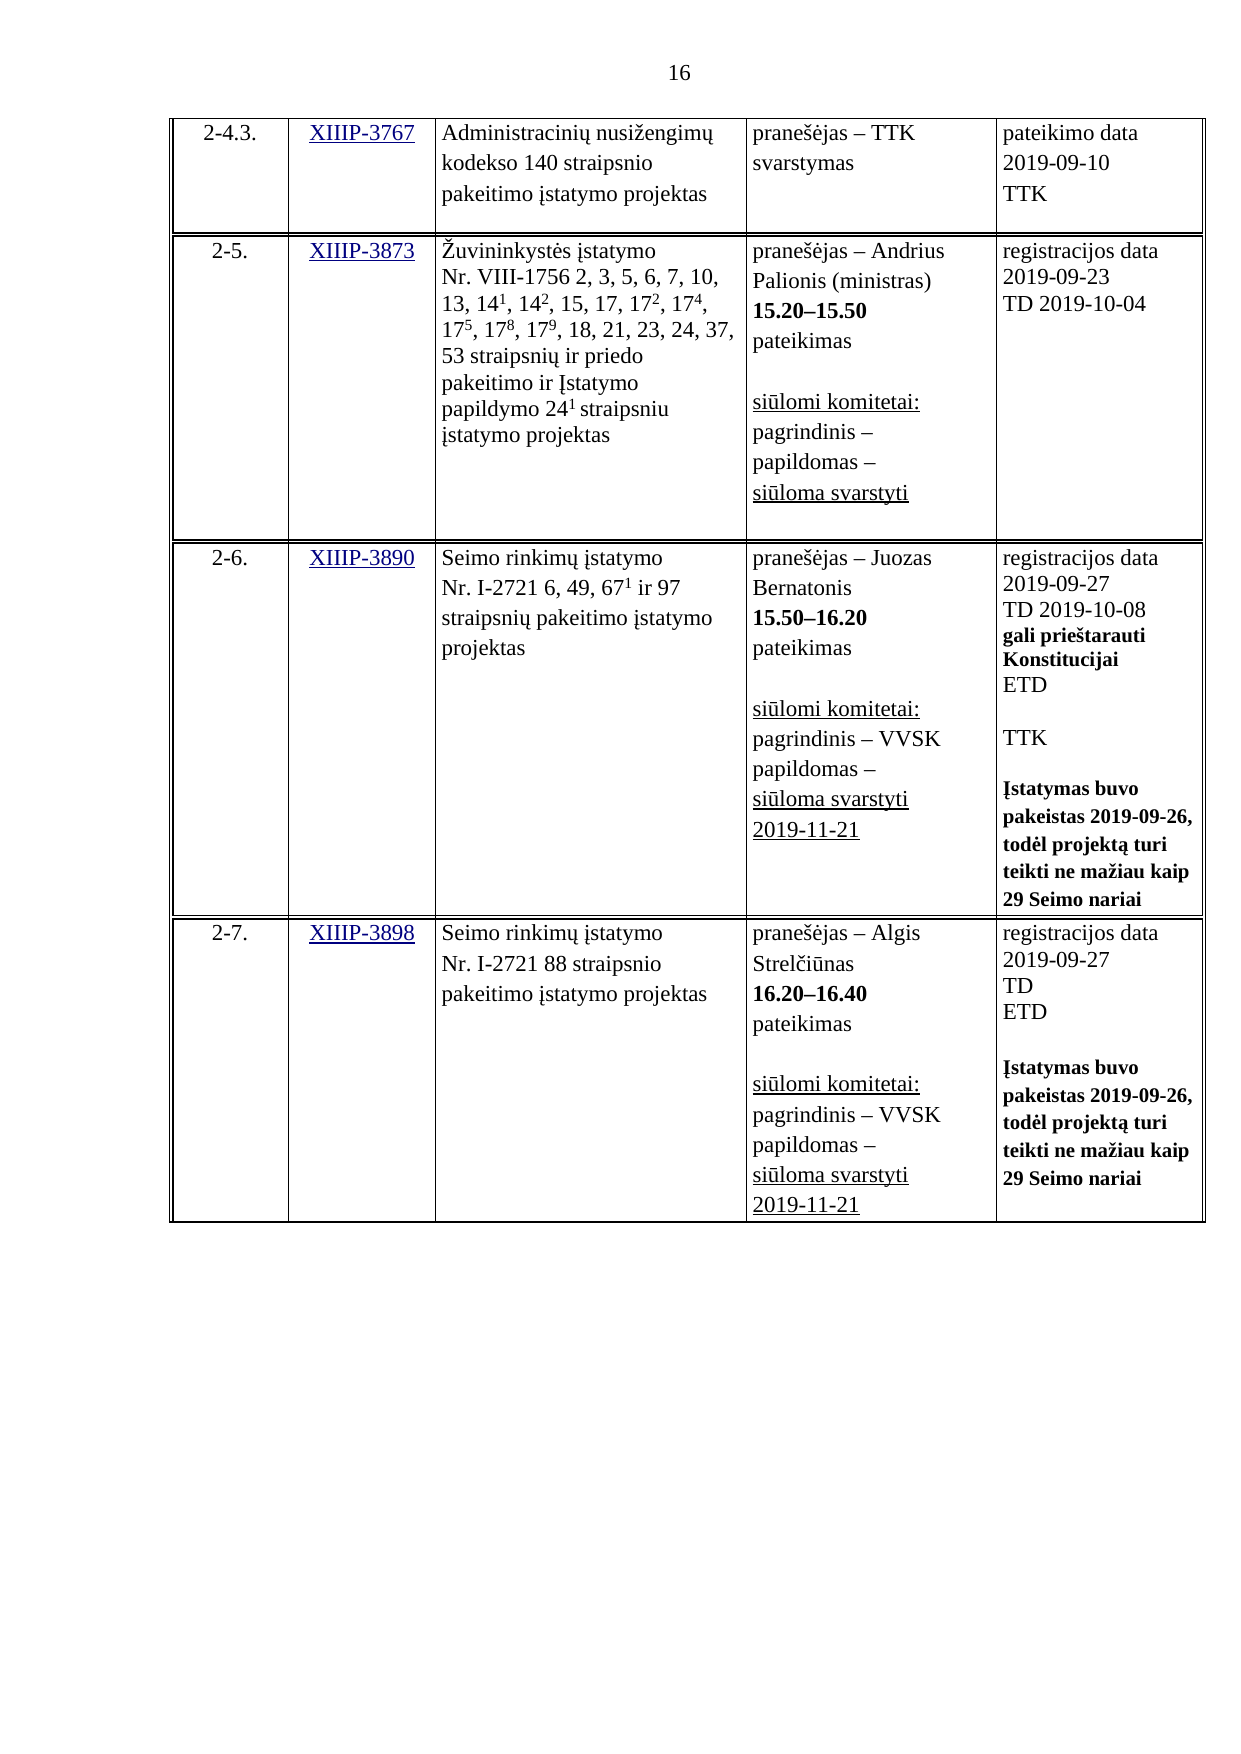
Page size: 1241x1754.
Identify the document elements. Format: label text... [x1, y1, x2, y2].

table_cell 2-6. [174, 544, 288, 915]
table_cell Seimo rinkimų įstatymo Nr. I-2721 88 straipsnio pakeitimo įstatymo projektas [436, 920, 746, 1221]
table_cell 2-5. [174, 237, 288, 539]
table_cell XIIIP-3890 [289, 544, 435, 915]
table_cell pranešėjas – Algis Strelčiūnas 16.20–16.40 pateikimas siūlomi komitetai: pagrindinis – VVSK papildomas – siūloma svarstyti 2019-11-21 [747, 920, 996, 1221]
table_cell XIIIP-3873 [289, 237, 435, 539]
table_cell pranešėjas – Juozas Bernatonis 15.50–16.20 pateikimas siūlomi komitetai: pagrindinis – VVSK papildomas – siūloma svarstyti 2019-11-21 [747, 544, 996, 915]
table_cell pranešėjas – TTK svarstymas [747, 119, 996, 232]
table_cell registracijos data 2019-09-27 TD 2019-10-08 gali prieštarauti Konstitucijai ETD TTK Įstatymas buvo pakeistas 2019-09-26, todėl projektą turi teikti ne mažiau kaip 29 Seimo nariai [997, 544, 1202, 915]
table_cell 2-7. [174, 920, 288, 1221]
table_cell XIIIP-3767 [289, 119, 435, 232]
table_cell pranešėjas – Andrius Palionis (ministras) 15.20–15.50 pateikimas siūlomi komitetai: pagrindinis – papildomas – siūloma svarstyti [747, 237, 996, 539]
table_cell Žuvininkystės įstatymo Nr. VIII-1756 2, 3, 5, 6, 7, 10, 13, 141, 142, 15, 17, 172, 174, 175, 178, 179, 18, 21, 23, 24, 37, 53 straipsnių ir priedo pakeitimo ir Įstatymo papildymo 241 straipsniu įstatymo projektas [436, 237, 746, 539]
table_cell registracijos data 2019-09-27 TD ETD Įstatymas buvo pakeistas 2019-09-26, todėl projektą turi teikti ne mažiau kaip 29 Seimo nariai [997, 920, 1202, 1221]
table_cell Administracinių nusižengimų kodekso 140 straipsnio pakeitimo įstatymo projektas [436, 119, 746, 232]
table_cell Seimo rinkimų įstatymo Nr. I-2721 6, 49, 671 ir 97 straipsnių pakeitimo įstatymo projektas [436, 544, 746, 915]
table_cell pateikimo data 2019-09-10 TTK [997, 119, 1202, 232]
table_cell 2-4.3. [174, 119, 288, 232]
table_cell XIIIP-3898 [289, 920, 435, 1221]
table_cell registracijos data 2019-09-23 TD 2019-10-04 [997, 237, 1202, 539]
